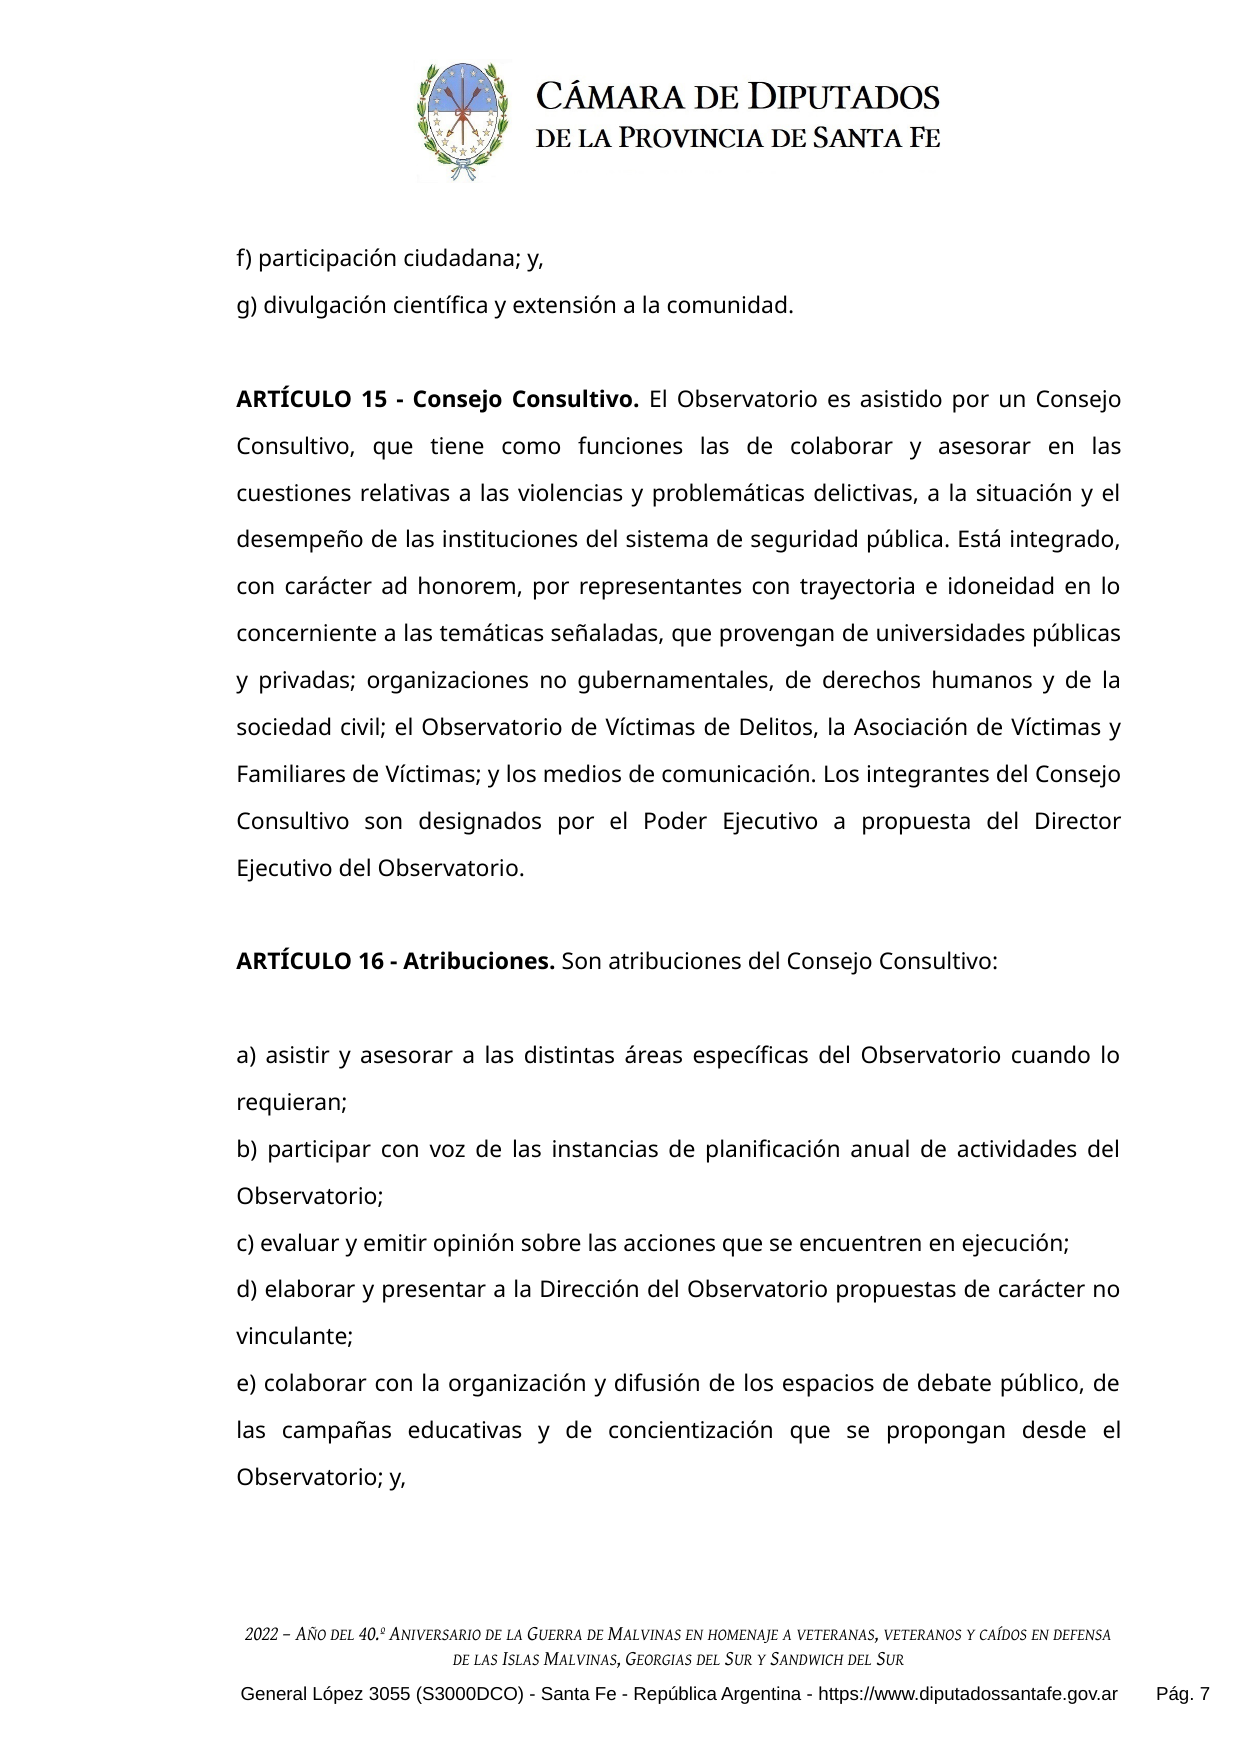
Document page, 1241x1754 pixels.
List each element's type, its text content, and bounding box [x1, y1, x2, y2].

text ARTÍCULO 15 - Consejo Consultivo. El Observatorio es asistido por un Consejo Consultivo, que tiene como funciones las de colaborar y asesorar en las cuestiones relativas a las violencias y problemáticas delictivas, a la situación y el desempeño de las instituciones del sistema de seguridad pública. Está integrado, con carácter ad honorem, por representantes con trayectoria e idoneidad en lo concerniente a las temáticas señaladas, que provengan de universidades públicas y privadas; organizaciones no gubernamentales, de derechos humanos y de la sociedad civil; el Observatorio de Víctimas de Delitos, la Asociación de Víctimas y Familiares de Víctimas; y los medios de comunicación. Los integrantes del Consejo Consultivo son designados por el Poder Ejecutivo a propuesta del Director Ejecutivo del Observatorio. [236, 383, 1122, 883]
text a) asistir y asesorar a las distintas áreas específicas del Observatorio cuando lo requieran; [236, 1039, 1122, 1117]
text d) elaborar y presentar a la Dirección del Observatorio propuestas de carácter no vinculante; [236, 1273, 1122, 1352]
text e) colaborar con la organización y difusión de los espacios de debate público, de las campañas educativas y de concientización que se propongan desde el Observatorio; y, [236, 1367, 1122, 1492]
text f) participación ciudadana; y, [236, 242, 1122, 273]
text g) divulgación científica y extensión a la comunidad. [236, 289, 1122, 320]
text c) evaluar y emitir opinión sobre las acciones que se encuentren en ejecución; [236, 1227, 1122, 1258]
text b) participar con voz de las instancias de planificación anual de actividades del Observatorio; [236, 1133, 1122, 1211]
text ARTÍCULO 16 - Atribuciones. Son atribuciones del Consejo Consultivo: [236, 945, 1122, 977]
picture [413, 59, 945, 183]
